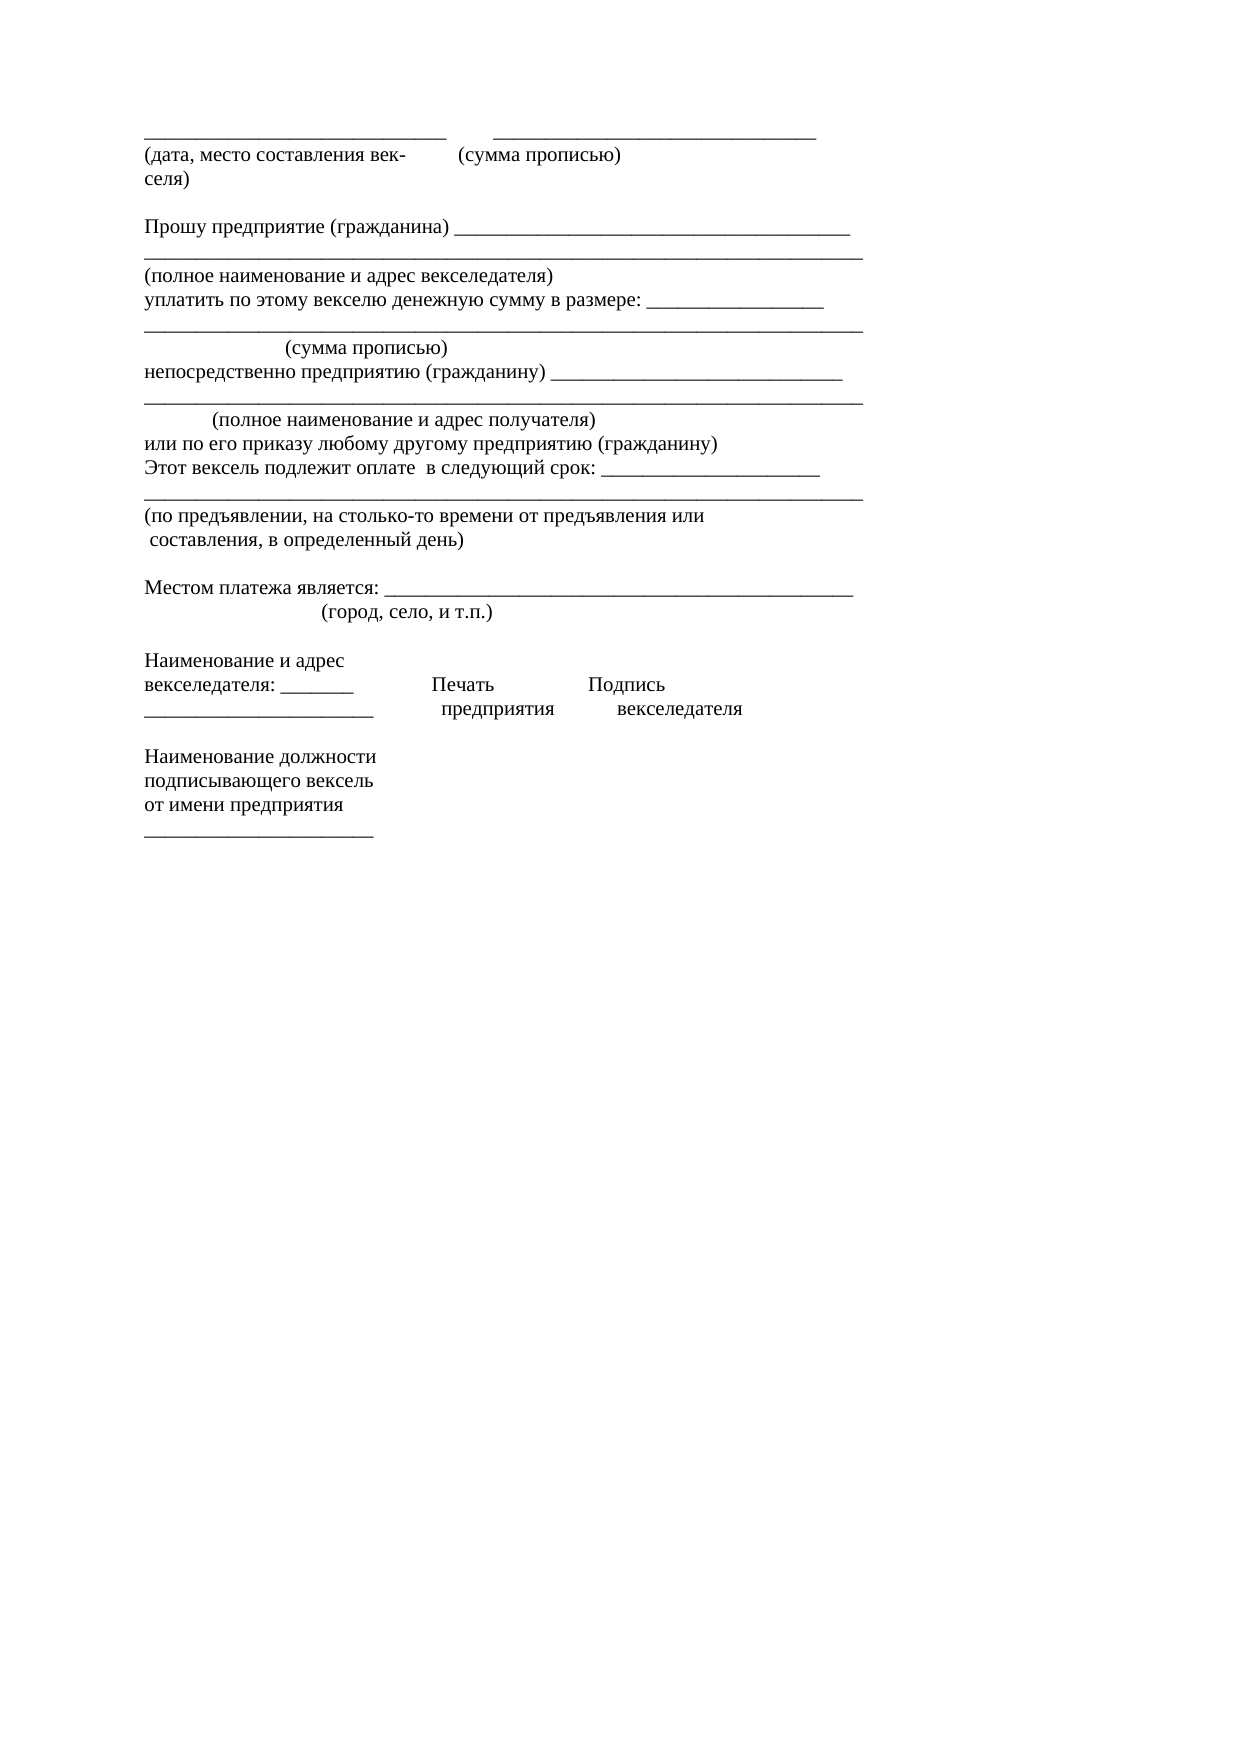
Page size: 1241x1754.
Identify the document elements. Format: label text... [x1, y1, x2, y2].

text (полное наименование и адрес векселедателя) [118, 262, 1122, 287]
text подписывающего вексель [118, 768, 1122, 792]
text Местом платежа является: _____________________________________________ [118, 575, 1122, 599]
text (дата, место составления век- (сумма прописью) [118, 142, 1122, 166]
text уплатить по этому векселю денежную сумму в размере: _________________ [118, 287, 1122, 311]
text (по предъявлении, на столько-то времени от предъявления или [118, 503, 1122, 527]
text векселедателя: _______ Печать Подпись [118, 672, 1122, 696]
text Этот вексель подлежит оплате в следующий срок: _____________________ [118, 455, 1122, 479]
text ______________________ предприятия векселедателя [118, 696, 1122, 720]
text _____________________________________________________________________ [118, 383, 1122, 407]
text _____________________________________________________________________ [118, 238, 1122, 262]
text _____________________________________________________________________ [118, 311, 1122, 335]
text от имени предприятия [118, 792, 1122, 816]
text Наименование и адрес [118, 647, 1122, 672]
text селя) [118, 166, 1122, 190]
text _____________________________ _______________________________ [118, 118, 1122, 142]
text _____________________________________________________________________ [118, 479, 1122, 503]
text (город, село, и т.п.) [118, 599, 1122, 623]
text непосредственно предприятию (гражданину) ____________________________ [118, 359, 1122, 383]
text ______________________ [118, 816, 1122, 840]
text или по его приказу любому другому предприятию (гражданину) [118, 431, 1122, 455]
text Наименование должности [118, 744, 1122, 768]
text Прошу предприятие (гражданина) ______________________________________ [118, 214, 1122, 238]
text (полное наименование и адрес получателя) [118, 407, 1122, 431]
text (сумма прописью) [118, 335, 1122, 359]
text составления, в определенный день) [118, 527, 1122, 551]
